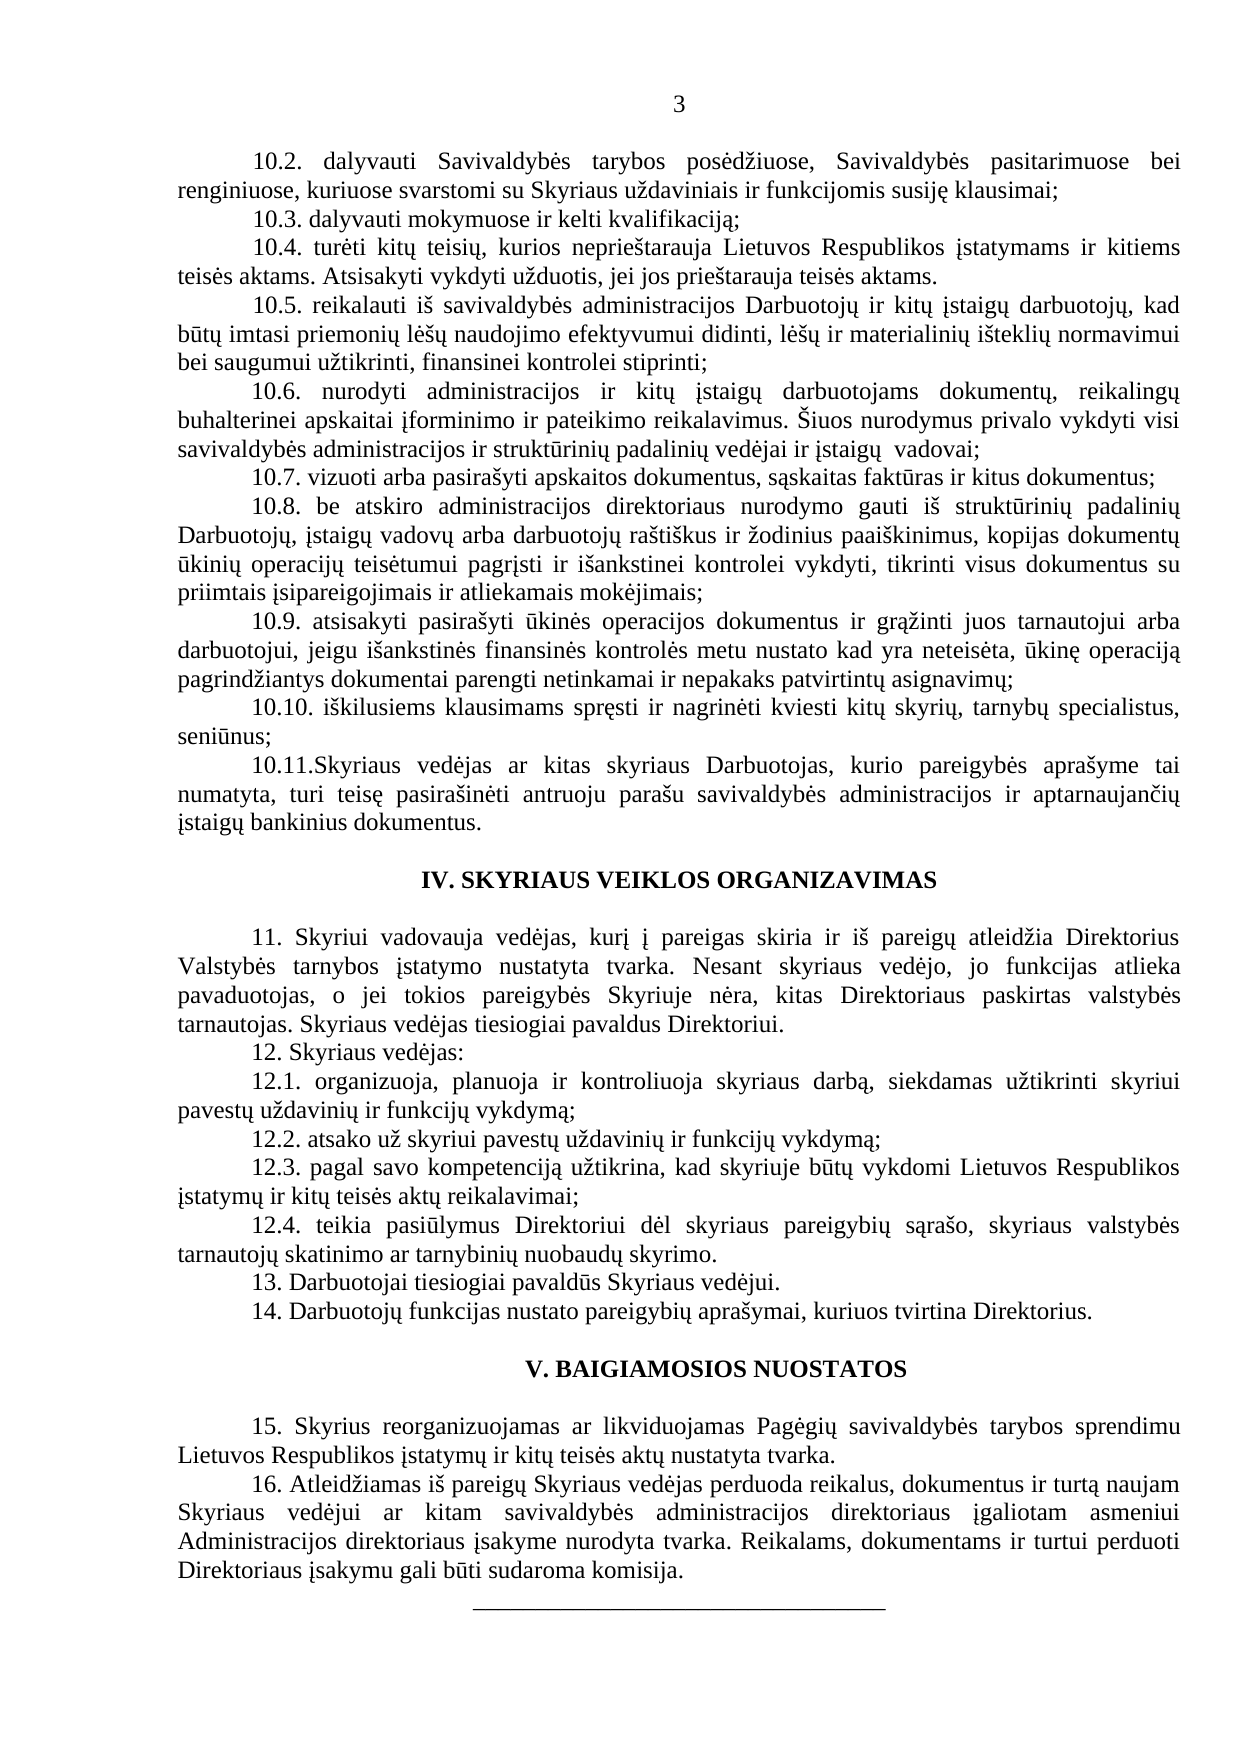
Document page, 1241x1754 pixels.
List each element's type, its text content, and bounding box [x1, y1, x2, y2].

text 10.4. turėti kitų teisių, kurios neprieštarauja Lietuvos Respublikos įstatymams ir kitiems teisės aktams. Atsisakyti vykdyti užduotis, jei jos prieštarauja teisės aktams. [177, 232, 1181, 290]
text 12. Skyriaus vedėjas: [177, 1037, 1181, 1066]
text 10.9. atsisakyti pasirašyti ūkinės operacijos dokumentus ir grąžinti juos tarnautojui arba darbuotojui, jeigu išankstinės finansinės kontrolės metu nustato kad yra neteisėta, ūkinę operaciją pagrindžiantys dokumentai parengti netinkamai ir nepakaks patvirtintų asignavimų; [177, 606, 1181, 692]
text IV. SKYRIAUS VEIKLOS ORGANIZAVIMAS [177, 865, 1181, 894]
text 12.4. teikia pasiūlymus Direktoriui dėl skyriaus pareigybių sąrašo, skyriaus valstybės tarnautojų skatinimo ar tarnybinių nuobaudų skyrimo. [177, 1210, 1181, 1267]
text 11. Skyriui vadovauja vedėjas, kurį į pareigas skiria ir iš pareigų atleidžia Direktorius Valstybės tarnybos įstatymo nustatyta tvarka. Nesant skyriaus vedėjo, jo funkcijas atlieka pavaduotojas, o jei tokios pareigybės Skyriuje nėra, kitas Direktoriaus paskirtas valstybės tarnautojas. Skyriaus vedėjas tiesiogiai pavaldus Direktoriui. [177, 922, 1181, 1037]
text 10.7. vizuoti arba pasirašyti apskaitos dokumentus, sąskaitas faktūras ir kitus dokumentus; [177, 462, 1181, 491]
text 10.11.Skyriaus vedėjas ar kitas skyriaus Darbuotojas, kurio pareigybės aprašyme tai numatyta, turi teisę pasirašinėti antruoju parašu savivaldybės administracijos ir aptarnaujančių įstaigų bankinius dokumentus. [177, 750, 1181, 836]
text 10.6. nurodyti administracijos ir kitų įstaigų darbuotojams dokumentų, reikalingų buhalterinei apskaitai įforminimo ir pateikimo reikalavimus. Šiuos nurodymus privalo vykdyti visi savivaldybės administracijos ir struktūrinių padalinių vedėjai ir įstaigų vadovai; [177, 376, 1181, 462]
text 13. Darbuotojai tiesiogiai pavaldūs Skyriaus vedėjui. [177, 1267, 1181, 1296]
text 14. Darbuotojų funkcijas nustato pareigybių aprašymai, kuriuos tvirtina Direktorius. [177, 1296, 1181, 1325]
text 16. Atleidžiamas iš pareigų Skyriaus vedėjas perduoda reikalus, dokumentus ir turtą naujam Skyriaus vedėjui ar kitam savivaldybės administracijos direktoriaus įgaliotam asmeniui Administracijos direktoriaus įsakyme nurodyta tvarka. Reikalams, dokumentams ir turtui perduoti Direktoriaus įsakymu gali būti sudaroma komisija. [177, 1469, 1181, 1584]
text _________________________________ [177, 1584, 1181, 1612]
text 10.5. reikalauti iš savivaldybės administracijos Darbuotojų ir kitų įstaigų darbuotojų, kad būtų imtasi priemonių lėšų naudojimo efektyvumui didinti, lėšų ir materialinių išteklių normavimui bei saugumui užtikrinti, finansinei kontrolei stiprinti; [177, 290, 1181, 376]
text 12.1. organizuoja, planuoja ir kontroliuoja skyriaus darbą, siekdamas užtikrinti skyriui pavestų uždavinių ir funkcijų vykdymą; [177, 1066, 1181, 1124]
text 12.3. pagal savo kompetenciją užtikrina, kad skyriuje būtų vykdomi Lietuvos Respublikos įstatymų ir kitų teisės aktų reikalavimai; [177, 1152, 1181, 1210]
text 10.8. be atskiro administracijos direktoriaus nurodymo gauti iš struktūrinių padalinių Darbuotojų, įstaigų vadovų arba darbuotojų raštiškus ir žodinius paaiškinimus, kopijas dokumentų ūkinių operacijų teisėtumui pagrįsti ir išankstinei kontrolei vykdyti, tikrinti visus dokumentus su priimtais įsipareigojimais ir atliekamais mokėjimais; [177, 491, 1181, 606]
text 12.2. atsako už skyriui pavestų uždavinių ir funkcijų vykdymą; [177, 1124, 1181, 1152]
text V. BAIGIAMOSIOS NUOSTATOS [177, 1354, 1181, 1382]
text 10.3. dalyvauti mokymuose ir kelti kvalifikaciją; [177, 204, 1181, 232]
text 10.10. iškilusiems klausimams spręsti ir nagrinėti kviesti kitų skyrių, tarnybų specialistus, seniūnus; [177, 692, 1181, 750]
text 10.2. dalyvauti Savivaldybės tarybos posėdžiuose, Savivaldybės pasitarimuose bei renginiuose, kuriuose svarstomi su Skyriaus uždaviniais ir funkcijomis susiję klausimai; [177, 146, 1181, 204]
text 15. Skyrius reorganizuojamas ar likviduojamas Pagėgių savivaldybės tarybos sprendimu Lietuvos Respublikos įstatymų ir kitų teisės aktų nustatyta tvarka. [177, 1411, 1181, 1469]
